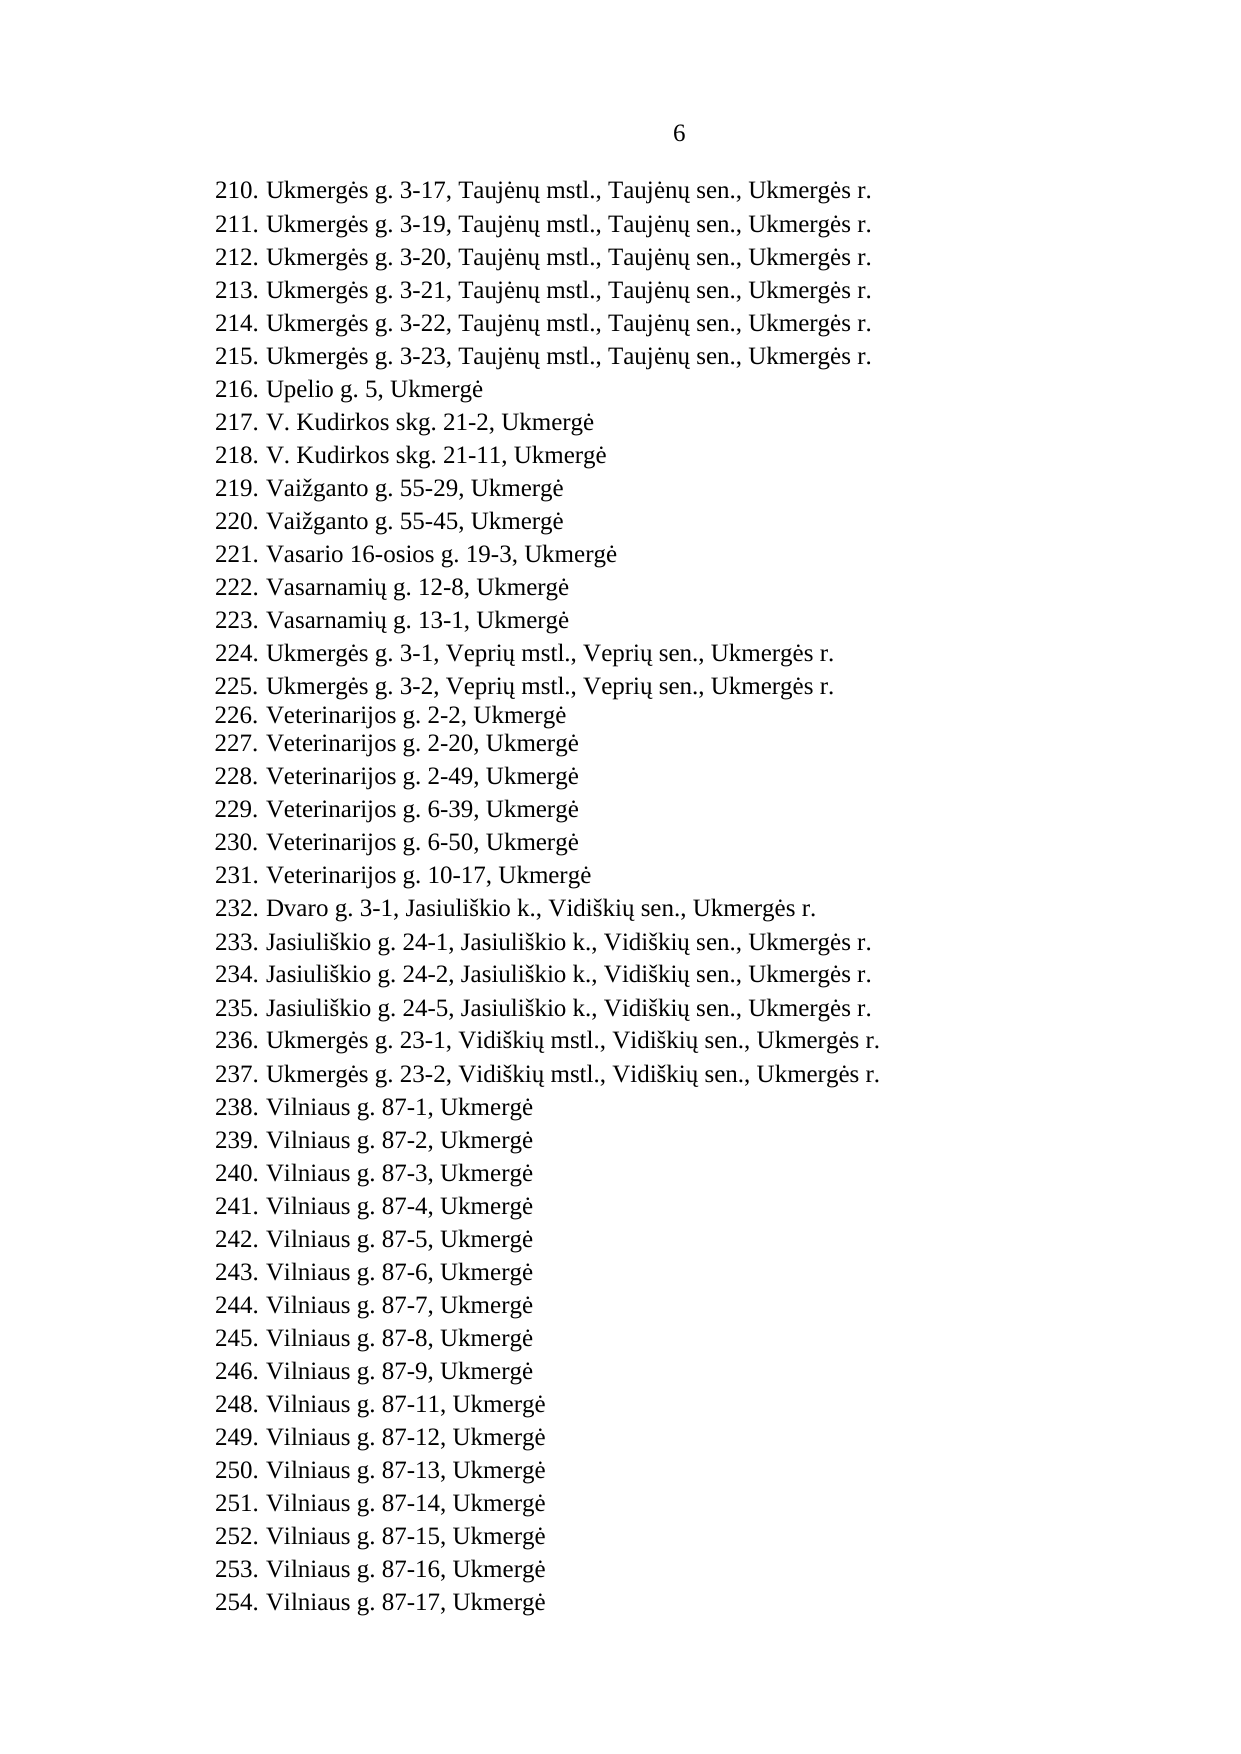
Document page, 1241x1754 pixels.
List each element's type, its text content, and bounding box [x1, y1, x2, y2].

text 235. Jasiuliškio g. 24-5, Jasiuliškio k., Vidiškių sen., Ukmergės r. [215, 993, 1181, 1021]
text 236. Ukmergės g. 23-1, Vidiškių mstl., Vidiškių sen., Ukmergės r. [215, 1026, 1181, 1054]
text 230. Veterinarijos g. 6-50, Ukmergė [214, 827, 1181, 856]
text 246. Vilniaus g. 87-9, Ukmergė [215, 1356, 1181, 1384]
text 211. Ukmergės g. 3-19, Taujėnų mstl., Taujėnų sen., Ukmergės r. [215, 209, 1181, 237]
text 218. V. Kudirkos skg. 21-11, Ukmergė [215, 440, 1181, 468]
text 244. Vilniaus g. 87-7, Ukmergė [215, 1290, 1181, 1318]
text 253. Vilniaus g. 87-16, Ukmergė [215, 1554, 1181, 1583]
text 229. Veterinarijos g. 6-39, Ukmergė [214, 794, 1181, 823]
text 243. Vilniaus g. 87-6, Ukmergė [215, 1257, 1181, 1286]
text 254. Vilniaus g. 87-17, Ukmergė [215, 1587, 1181, 1616]
text 228. Veterinarijos g. 2-49, Ukmergė [214, 761, 1181, 790]
text 224. Ukmergės g. 3-1, Veprių mstl., Veprių sen., Ukmergės r. [215, 638, 1181, 667]
text 220. Vaižganto g. 55-45, Ukmergė [215, 506, 1181, 534]
text 232. Dvaro g. 3-1, Jasiuliškio k., Vidiškių sen., Ukmergės r. [215, 893, 1181, 922]
text 214. Ukmergės g. 3-22, Taujėnų mstl., Taujėnų sen., Ukmergės r. [215, 308, 1181, 336]
text 225. Ukmergės g. 3-2, Veprių mstl., Veprių sen., Ukmergės r. [214, 671, 1181, 700]
text 252. Vilniaus g. 87-15, Ukmergė [215, 1521, 1181, 1550]
text 227. Veterinarijos g. 2-20, Ukmergė [214, 728, 1181, 757]
text 213. Ukmergės g. 3-21, Taujėnų mstl., Taujėnų sen., Ukmergės r. [215, 275, 1181, 303]
text 242. Vilniaus g. 87-5, Ukmergė [215, 1224, 1181, 1252]
text 250. Vilniaus g. 87-13, Ukmergė [215, 1455, 1181, 1484]
text 217. V. Kudirkos skg. 21-2, Ukmergė [215, 407, 1181, 436]
text 212. Ukmergės g. 3-20, Taujėnų mstl., Taujėnų sen., Ukmergės r. [215, 242, 1181, 270]
text 216. Upelio g. 5, Ukmergė [215, 374, 1181, 402]
text 239. Vilniaus g. 87-2, Ukmergė [215, 1125, 1181, 1153]
text 215. Ukmergės g. 3-23, Taujėnų mstl., Taujėnų sen., Ukmergės r. [215, 341, 1181, 369]
text 219. Vaižganto g. 55-29, Ukmergė [215, 473, 1181, 502]
text 251. Vilniaus g. 87-14, Ukmergė [215, 1488, 1181, 1517]
text 238. Vilniaus g. 87-1, Ukmergė [215, 1092, 1181, 1120]
text 233. Jasiuliškio g. 24-1, Jasiuliškio k., Vidiškių sen., Ukmergės r. [215, 927, 1181, 955]
text 245. Vilniaus g. 87-8, Ukmergė [215, 1323, 1181, 1352]
text 240. Vilniaus g. 87-3, Ukmergė [215, 1158, 1181, 1186]
text 226. Veterinarijos g. 2-2, Ukmergė [214, 700, 1181, 728]
text 221. Vasario 16-osios g. 19-3, Ukmergė [215, 539, 1181, 568]
text 241. Vilniaus g. 87-4, Ukmergė [215, 1191, 1181, 1219]
text 231. Veterinarijos g. 10-17, Ukmergė [215, 861, 1181, 889]
text 222. Vasarnamių g. 12-8, Ukmergė [215, 572, 1181, 601]
text 223. Vasarnamių g. 13-1, Ukmergė [215, 605, 1181, 634]
text 237. Ukmergės g. 23-2, Vidiškių mstl., Vidiškių sen., Ukmergės r. [215, 1059, 1181, 1087]
text 210. Ukmergės g. 3-17, Taujėnų mstl., Taujėnų sen., Ukmergės r. [215, 176, 1181, 204]
text 249. Vilniaus g. 87-12, Ukmergė [215, 1422, 1181, 1451]
text 234. Jasiuliškio g. 24-2, Jasiuliškio k., Vidiškių sen., Ukmergės r. [215, 959, 1181, 988]
text 248. Vilniaus g. 87-11, Ukmergė [215, 1389, 1181, 1418]
